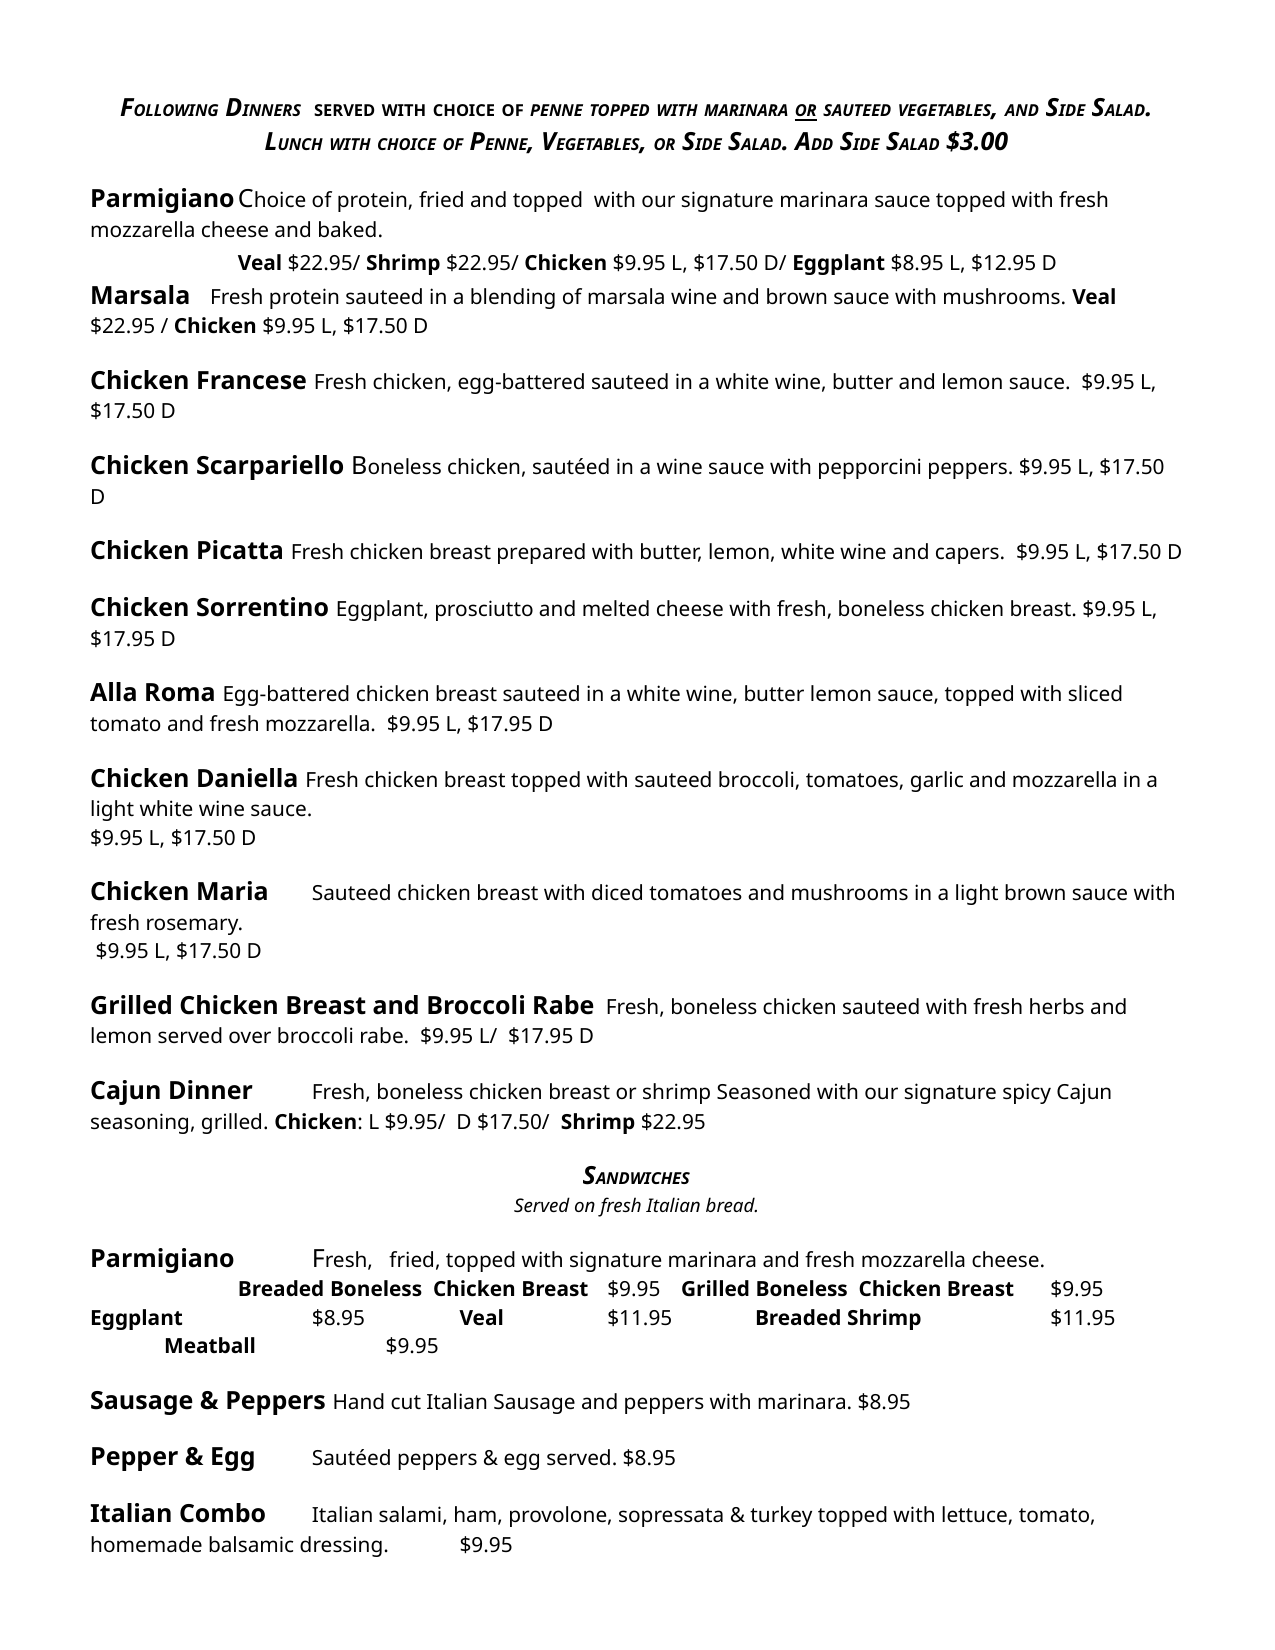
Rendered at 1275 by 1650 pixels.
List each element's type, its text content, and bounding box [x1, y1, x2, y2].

text Pepper & Egg Sautéed peppers & egg served. $8.95 [90, 1439, 1185, 1473]
text Alla Roma Egg-battered chicken breast sauteed in a white wine, butter lemon sauce, topped with sliced tomato and fresh mozzarella. $9.95 L, $17.95 D [90, 675, 1185, 737]
text Breaded Boneless Chicken Breast $9.95 Grilled Boneless Chicken Breast $9.95 Eggplant $8.95 Veal $11.95 Breaded Shrimp $11.95 Meatball $9.95 [90, 1274, 1185, 1359]
text $9.95 L, $17.50 D [90, 823, 1185, 851]
text Veal $22.95/ Shrimp $22.95/ Chicken $9.95 L, $17.50 D/ Eggplant $8.95 L, $12.95 D [90, 243, 1185, 277]
text Following Dinners served with choice of penne topped with marinara or sauteed vegetables, and Side Salad. Lunch with choice of Penne, Vegetables, or Side Salad. Add Side Salad $3.00 [90, 90, 1185, 158]
text Cajun Dinner Fresh, boneless chicken breast or shrimp Seasoned with our signature spicy Cajun seasoning, grilled. Chicken: L $9.95/ D $17.50/ Shrimp $22.95 [90, 1073, 1185, 1135]
text Marsala Fresh protein sauteed in a blending of marsala wine and brown sauce with mushrooms. Veal $22.95 / Chicken $9.95 L, $17.50 D [90, 277, 1185, 340]
text Italian Combo Italian salami, ham, provolone, sopressata & turkey topped with lettuce, tomato, homemade balsamic dressing. $9.95 [90, 1496, 1185, 1558]
text Chicken Sorrentino Eggplant, prosciutto and melted cheese with fresh, boneless chicken breast. $9.95 L, $17.95 D [90, 590, 1185, 652]
text Chicken Daniella Fresh chicken breast topped with sauteed broccoli, tomatoes, garlic and mozzarella in a light white wine sauce. [90, 760, 1185, 823]
text Parmigiano Fresh, fried, topped with signature marinara and fresh mozzarella cheese. [90, 1240, 1185, 1274]
text Chicken Maria Sauteed chicken breast with diced tomatoes and mushrooms in a light brown sauce with fresh rosemary. [90, 874, 1185, 936]
text Chicken Scarpariello Boneless chicken, sautéed in a wine sauce with pepporcini peppers. $9.95 L, $17.50 D [90, 448, 1185, 510]
text Chicken Picatta Fresh chicken breast prepared with butter, lemon, white wine and capers. $9.95 L, $17.50 D [90, 533, 1185, 567]
text Served on fresh Italian bread. [90, 1192, 1185, 1217]
text $9.95 L, $17.50 D [90, 936, 1185, 965]
text Sausage & Peppers Hand cut Italian Sausage and peppers with marinara. $8.95 [90, 1382, 1185, 1416]
text Sandwiches [90, 1158, 1185, 1192]
text Chicken Francese Fresh chicken, egg-battered sauteed in a white wine, butter and lemon sauce. $9.95 L, $17.50 D [90, 363, 1185, 425]
text Parmigiano Choice of protein, fried and topped with our signature marinara sauce topped with fresh mozzarella cheese and baked. [90, 181, 1185, 243]
text Grilled Chicken Breast and Broccoli Rabe Fresh, boneless chicken sauteed with fresh herbs and lemon served over broccoli rabe. $9.95 L/ $17.95 D [90, 987, 1185, 1050]
